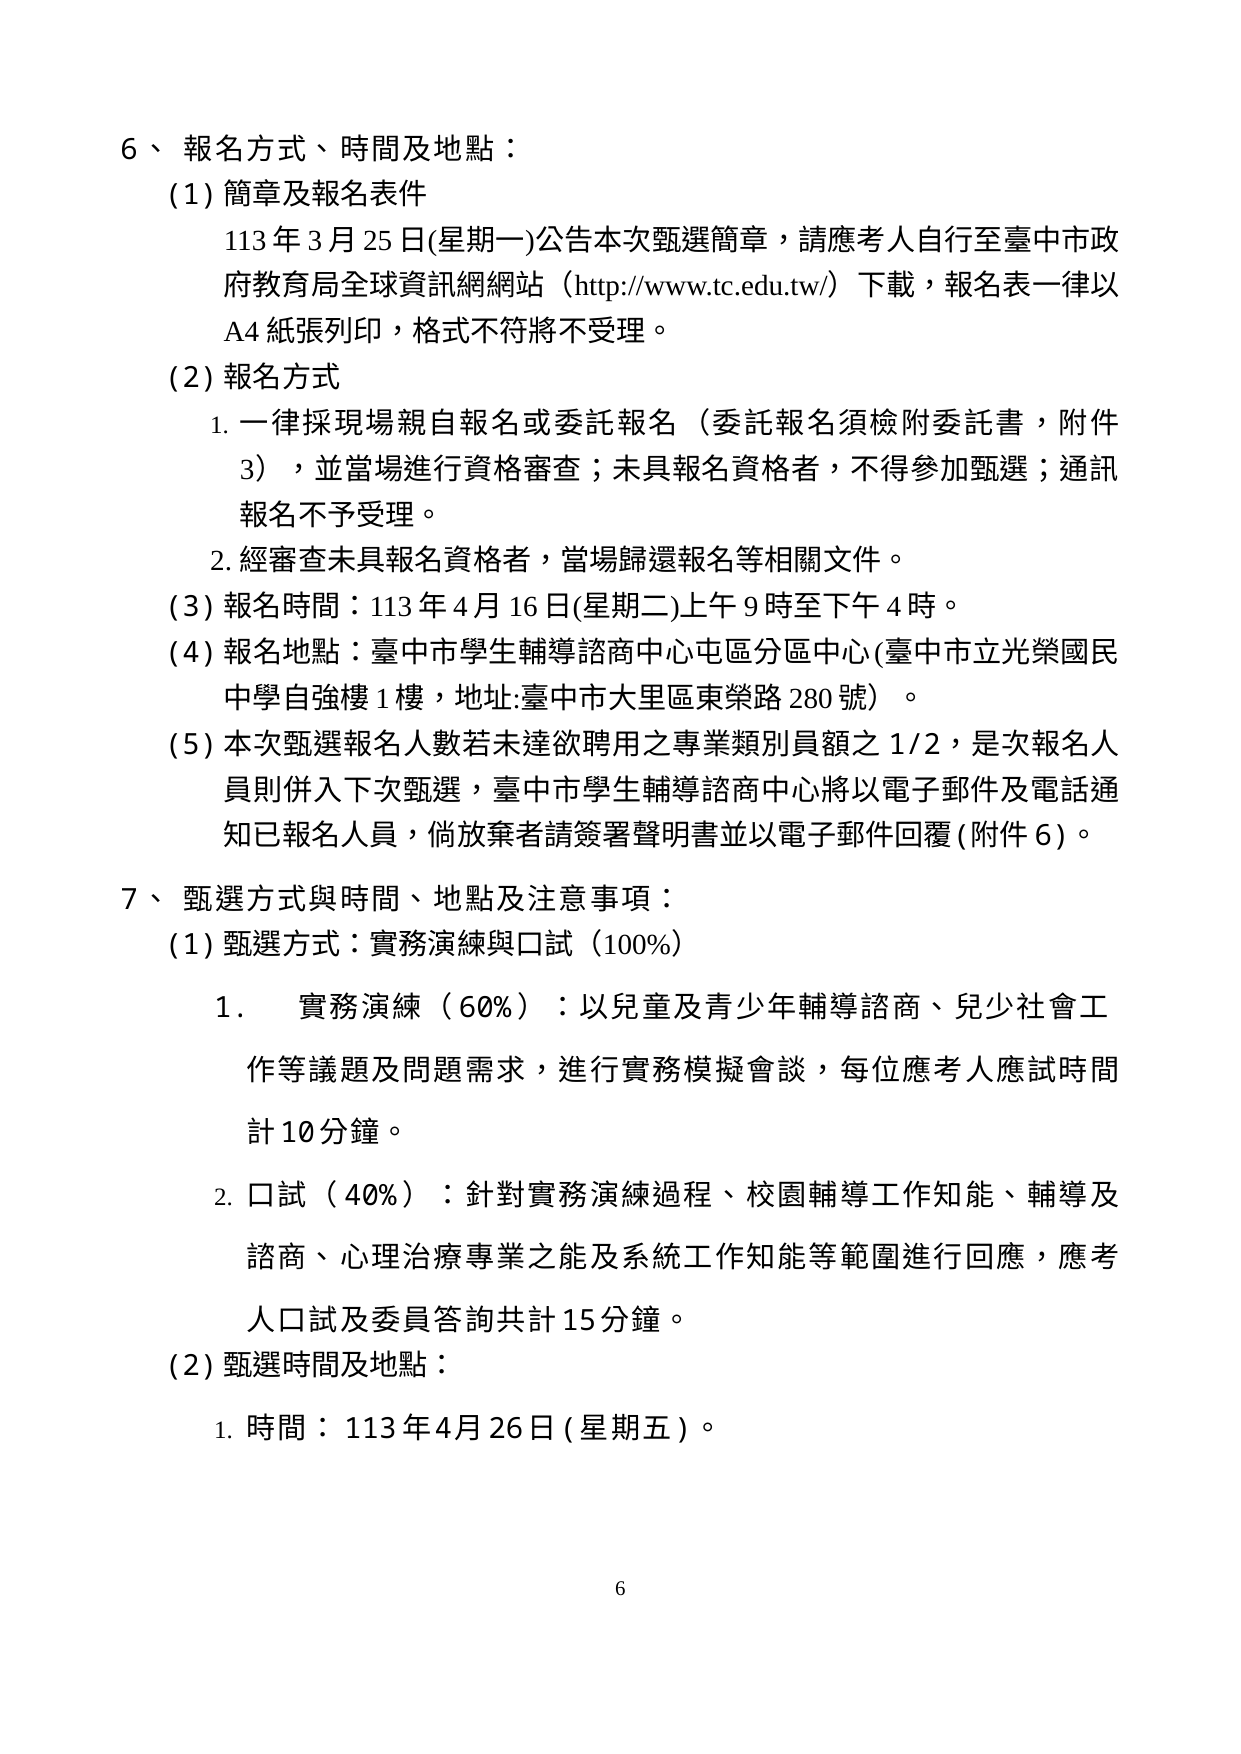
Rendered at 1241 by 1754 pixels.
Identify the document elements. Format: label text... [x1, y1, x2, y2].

list 報名時間：113年4月16日(星期二)上午9時至下午4時。 [164, 580, 1120, 626]
list 報名地點：臺中市學生輔導諮商中心屯區分區中心(臺中市立光榮國民中學自強樓1樓，地址:臺中市大里區東榮路280號）。 [164, 626, 1120, 717]
list 報名方式 [164, 351, 1120, 397]
list 報名方式、時間及地點： [120, 105, 1120, 167]
text 113年3月25日(星期一)公告本次甄選簡章，請應考人自行至臺中市政府教育局全球資訊網網站（http://www.tc.edu.tw/）下載，報名表一律以 A4 紙張列印，格式不符將不受理。 [223, 213, 1120, 351]
list 口試（40%）：針對實務演練過程、校園輔導工作知能、輔導及諮商、心理治療專業之能及系統工作知能等範圍進行回應，應考人口試及委員答詢共計15分鐘。 [209, 1151, 1120, 1338]
list 經審查未具報名資格者，當場歸還報名等相關文件。 [210, 534, 1120, 580]
list 一律採現場親自報名或委託報名（委託報名須檢附委託書，附件3），並當場進行資格審查；未具報名資格者，不得參加甄選；通訊報名不予受理。 [210, 397, 1120, 534]
list 本次甄選報名人數若未達欲聘用之專業類別員額之1/2，是次報名人員則併入下次甄選，臺中市學生輔導諮商中心將以電子郵件及電話通知已報名人員，倘放棄者請簽署聲明書並以電子郵件回覆(附件6)。 [164, 717, 1120, 855]
list 甄選方式與時間、地點及注意事項： [120, 855, 1120, 917]
list 簡章及報名表件 [164, 167, 1120, 213]
list 實務演練（60%）：以兒童及青少年輔導諮商、兒少社會工作等議題及問題需求，進行實務模擬會談，每位應考人應試時間計10分鐘。 [209, 963, 1120, 1151]
list 甄選方式：實務演練與口試（100%） [164, 917, 1120, 963]
list 時間：113年4月26日(星期五)。 [209, 1384, 1120, 1447]
list 甄選時間及地點： [164, 1338, 1120, 1384]
